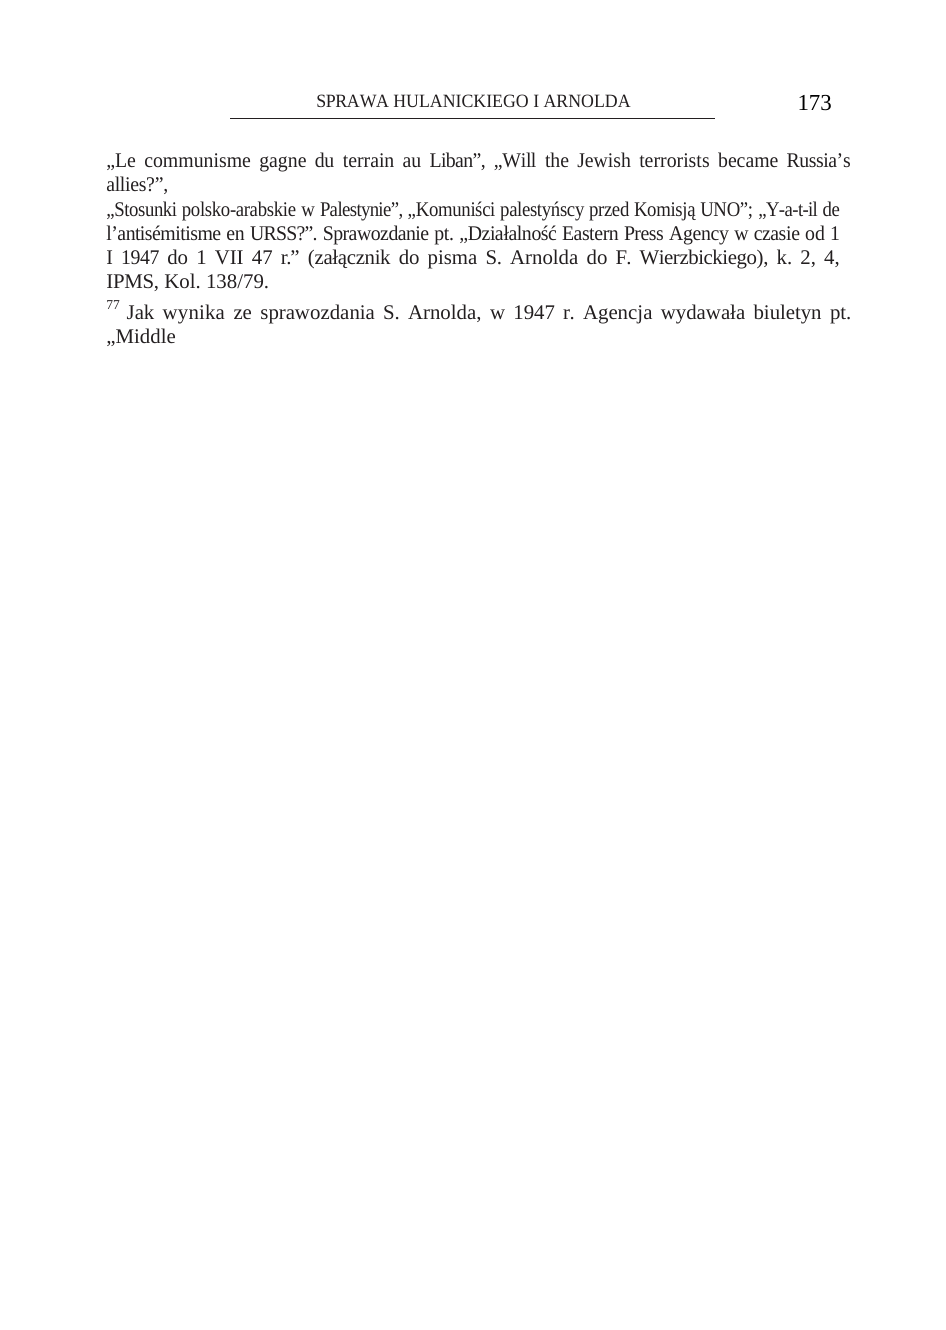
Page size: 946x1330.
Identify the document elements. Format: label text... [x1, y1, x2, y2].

text 77 Jak wynika ze sprawozdania S. Arnolda, w 1947 r. Agencja wydawała biuletyn pt. „Middle [106, 297, 852, 348]
text „Le communisme gagne du terrain au Liban”, „Will the Jewish terrorists became Russia’s allies?”, [106, 148, 852, 196]
text „Stosunki polsko-arabskie w Palestynie”, „Komuniści palestyńscy przed Komisją UNO”; „Y-a-t-il de l’antisémitisme en URSS?”. Sprawozdanie pt. „Działalność Eastern Press Agency w czasie od 1 I 1947 do 1 VII 47 r.” (załącznik do pisma S. Arnolda do F. Wierzbickiego), k. 2, 4, IPMS, Kol. 138/79. [106, 196, 840, 293]
